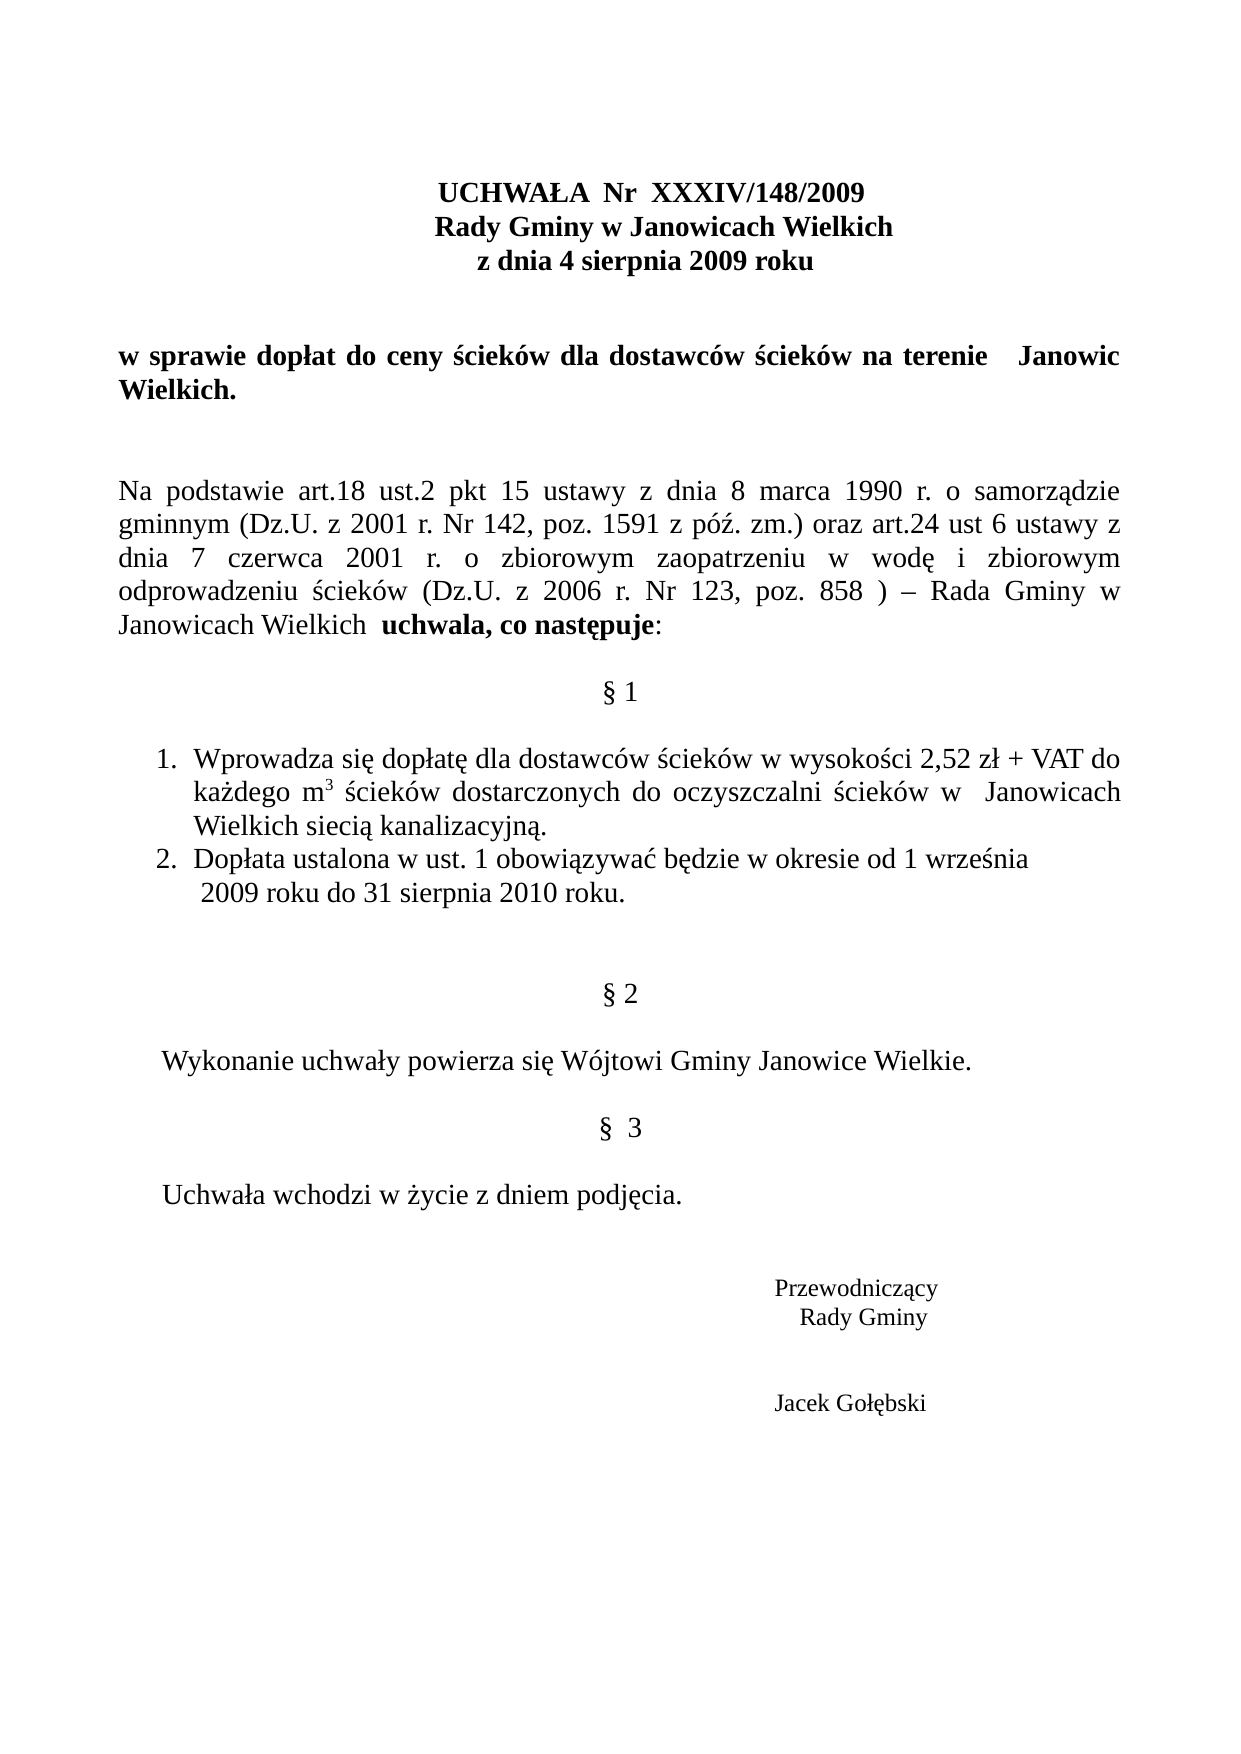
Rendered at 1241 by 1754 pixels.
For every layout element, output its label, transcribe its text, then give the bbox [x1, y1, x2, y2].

text w sprawie dopłat do ceny ścieków dla dostawców ścieków na terenie Janowic Wielkich. [118, 338, 1122, 406]
text Rady Gminy w Janowicach Wielkich [118, 209, 1122, 243]
list Dopłata ustalona w ust. 1 obowiązywać będzie w okresie od 1 września [156, 842, 1122, 875]
text UCHWAŁA Nr XXXIV/148/2009 [118, 176, 1122, 209]
text Na podstawie art.18 ust.2 pkt 15 ustawy z dnia 8 marca 1990 r. o samorządzie gminnym (Dz.U. z 2001 r. Nr 142, poz. 1591 z póź. zm.) oraz art.24 ust 6 ustawy z dnia 7 czerwca 2001 r. o zbiorowym zaopatrzeniu w wodę i zbiorowym odprowadzeniu ścieków (Dz.U. z 2006 r. Nr 123, poz. 858 ) – Rada Gminy w Janowicach Wielkich uchwala, co następuje: [118, 473, 1122, 640]
text z dnia 4 sierpnia 2009 roku [118, 243, 1122, 276]
text Jacek Gołębski [118, 1388, 1122, 1417]
text § 2 [118, 976, 1122, 1009]
text Wykonanie uchwały powierza się Wójtowi Gminy Janowice Wielkie. [118, 1043, 1122, 1076]
list 2009 roku do 31 sierpnia 2010 roku. [156, 875, 1122, 909]
text Uchwała wchodzi w życie z dniem podjęcia. [118, 1177, 1122, 1211]
text Przewodniczący [118, 1273, 1122, 1302]
text § 1 [118, 674, 1122, 707]
text § 3 [118, 1110, 1122, 1143]
text Rady Gminy [118, 1302, 1122, 1330]
list Wprowadza się dopłatę dla dostawców ścieków w wysokości 2,52 zł + VAT do każdego m3 ścieków dostarczonych do oczyszczalni ścieków w Janowicach Wielkich siecią kanalizacyjną. [156, 741, 1122, 842]
